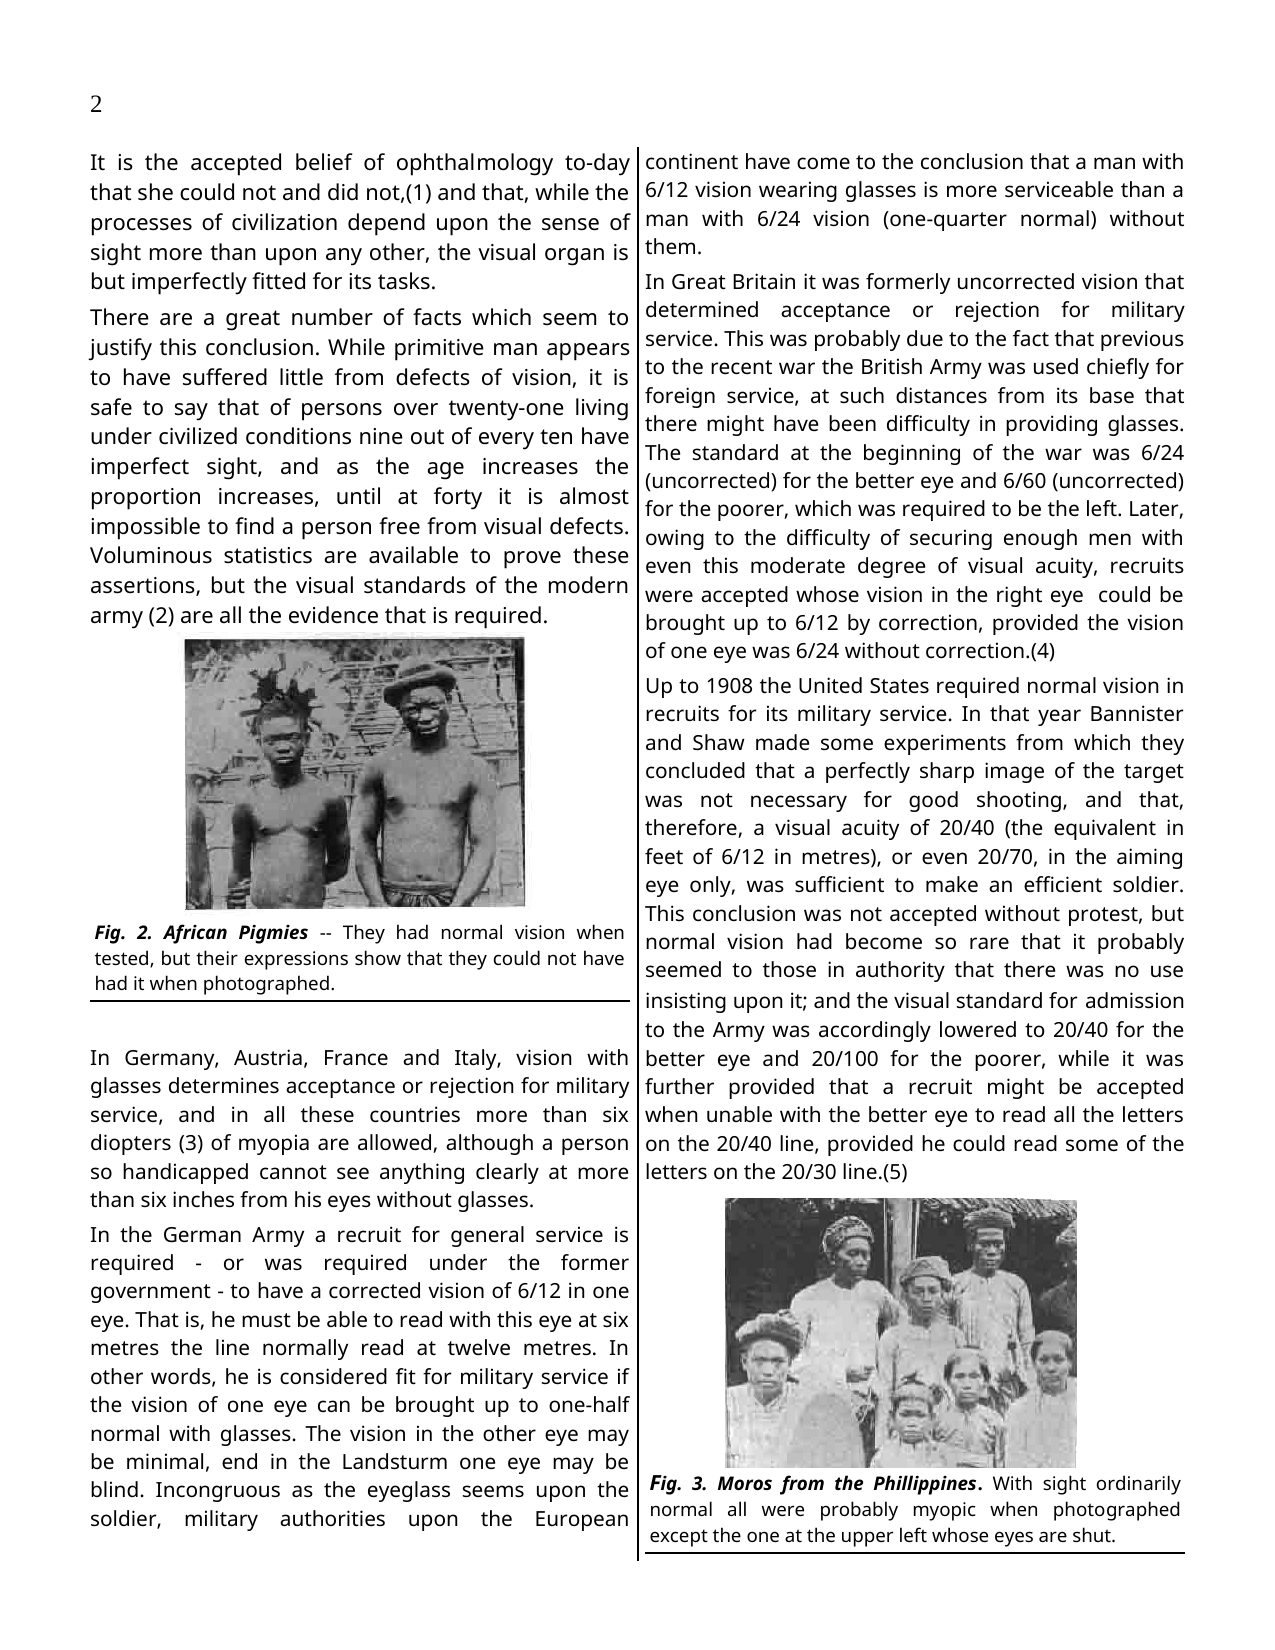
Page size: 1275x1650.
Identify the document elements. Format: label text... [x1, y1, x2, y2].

text It is the accepted belief of ophthal­mology to-day that she could not and did not,(1) and that, while the processes of civilization de­pend upon the sense of sight more than upon any other, the visual organ is but imperfectly fitted for its tasks. [90, 147, 630, 296]
text Fig. 3. Moros from the Phillippines. With sight ordin­arily normal all were probably myopic when photo­graphed except the one at the upper left whose eyes are shut. [645, 1192, 1185, 1552]
text Fig. 2. African Pigmies -- They had normal vision when tested, but their expressions show that they could not have had it when photographed. [90, 636, 630, 1000]
text In the German Army a recruit for general service is required - or was required under the former government - to have a corrected vision of 6/12 in one eye. That is, he must be able to read with this eye at six metres the line normally read at twelve metres. In other words, he is considered fit for military service if the vision of one eye can be brought up to one-half normal with glasses. The vision in the other eye may be minimal, end in the Landsturm one eye may be blind. Incongruous as the eyeglass seems upon the soldier, military authorities upon the European [90, 1220, 630, 1532]
text continent have come to the conclusion that a man with 6/12 vision wearing glasses is more serviceable than a man with 6/24 vision (one-quarter normal) without them. [645, 147, 1185, 261]
picture [725, 1198, 1077, 1468]
text In Great Britain it was formerly uncorrected vision that determined acceptance or rejection for military service. This was probably due to the fact that previous to the recent war the British Army was used chiefly for foreign service, at such distances from its base that there might have been difficulty in providing glasses. The standard at the beginning of the war was 6/24 (uncorrected) for the better eye and 6/60 (uncorrected) for the poorer, which was required to be the left. Later, owing to the difficulty of securing enough men with even this moderate degree of visual acuity, recruits were accepted whose vision in the right eye could be brought up to 6/12 by correction, provided the vision of one eye was 6/24 without correction.(4) [645, 267, 1185, 665]
text In Germany, Austria, France and Italy, vision with glasses determines acceptance or rejection for military service, and in all these countries more than six diopters (3) of myopia are allowed, although a person so handicapped cannot see anything clearly at more than six inches from his eyes without glasses. [90, 1043, 630, 1214]
text There are a great number of facts which seem to justify this conclusion. While primitive man ap­pears to have suffered little from defects of vision, it is safe to say that of persons over twenty-one living under civilized conditions nine out of every ten have imperfect sight, and as the age increases the proportion increases, until at forty it is almost impossible to find a person free from visual defects. Voluminous statistics are available to prove these assertions, but the visual standards of the modern army (2) are all the evidence that is required. [90, 302, 630, 630]
text Up to 1908 the United States required normal vision in recruits for its military service. In that year Bannister and Shaw made some experiments from which they concluded that a perfectly sharp image of the target was not necessary for good shooting, and that, therefore, a visual acuity of 20/40 (the equivalent in feet of 6/12 in metres), or even 20/70, in the aiming eye only, was sufficient to make an efficient soldier. This conclusion was not accepted without protest, but normal vision had become so rare that it probably seemed to those in authority that there was no use insisting upon it; and the visual standard for admission to the Army was accordingly lowered to 20/40 for the better eye and 20/100 for the poorer, while it was further provided that a recruit might be accepted when unable with the better eye to read all the letters on the 20/40 line, provided he could read some of the letters on the 20/30 line.(5) [645, 671, 1185, 1186]
picture [177, 632, 543, 920]
